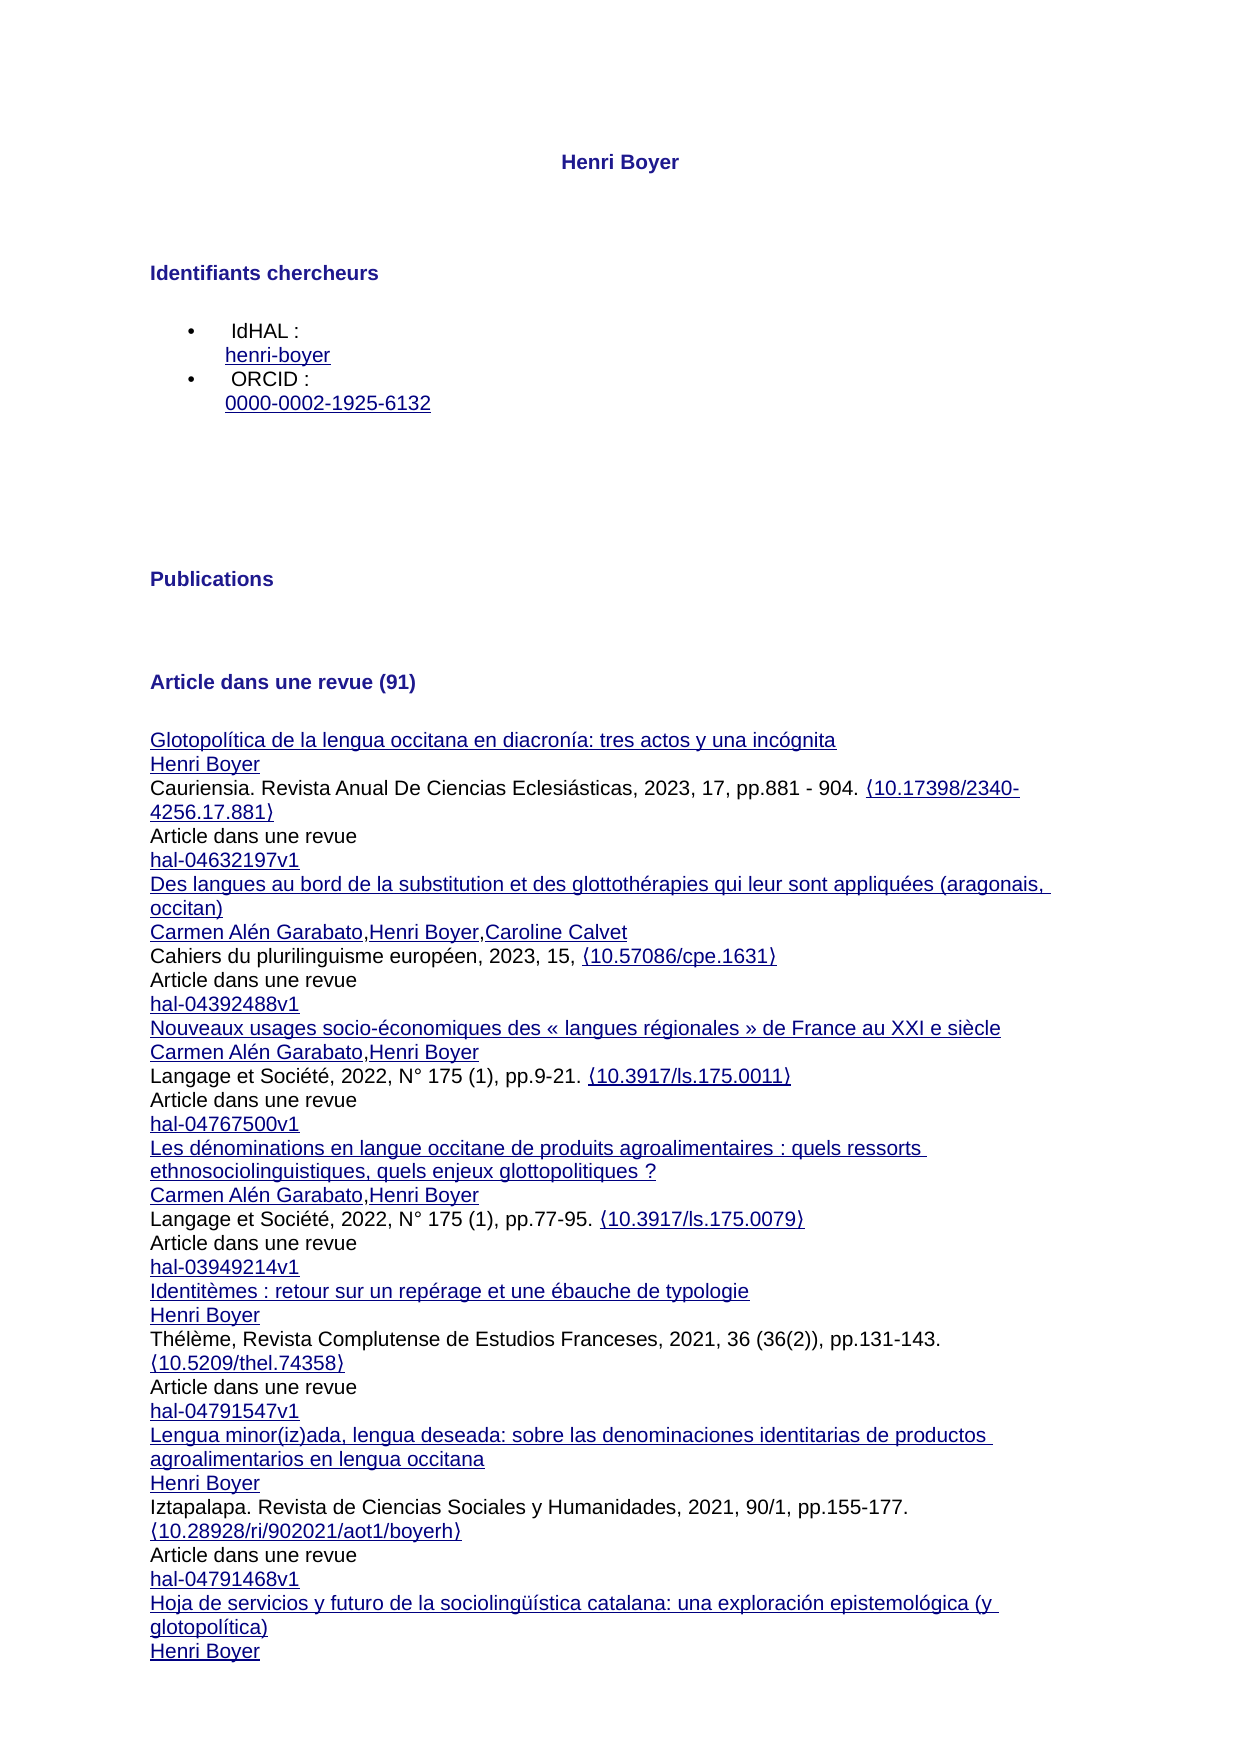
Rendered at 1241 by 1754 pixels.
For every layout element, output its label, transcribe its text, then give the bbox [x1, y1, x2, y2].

table_cell Les dénominations en langue occitane de produits agroalimentaires : quels ressorts ethnosociolinguistiques, quels enjeux glottopolitiques ? Carmen Alén Garabato,Henri Boyer Langage et Société, 2022, N° 175 (1), pp.77-95. ⟨10.3917/ls.175.0079⟩ Article dans une revue hal-03949214v1 [150, 1135, 1090, 1279]
subtitle Identifiants chercheurs [150, 260, 1090, 284]
table_cell Hoja de servicios y futuro de la sociolingüística catalana: una exploración epistemológica (y glotopolítica) Henri Boyer [150, 1591, 1090, 1662]
list 0000-0002-1925-6132 [187, 391, 1090, 414]
table_cell Nouveaux usages socio-économiques des « langues régionales » de France au XXI e siècle Carmen Alén Garabato,Henri Boyer Langage et Société, 2022, N° 175 (1), pp.9-21. ⟨10.3917/ls.175.0011⟩ Article dans une revue hal-04767500v1 [150, 1016, 1090, 1135]
table_cell Des langues au bord de la substitution et des glottothérapies qui leur sont appliquées (aragonais, occitan) Carmen Alén Garabato,Henri Boyer,Caroline Calvet Cahiers du plurilinguisme européen, 2023, 15, ⟨10.57086/cpe.1631⟩ Article dans une revue hal-04392488v1 [150, 872, 1090, 1016]
table_header Glotopolítica de la lengua occitana en diacronía: tres actos y una incógnita Henri Boyer Cauriensia. Revista Anual De Ciencias Eclesiásticas, 2023, 17, pp.881 - 904. ⟨10.17398/2340-4256.17.881⟩ Article dans une revue hal-04632197v1 [150, 728, 1090, 872]
subtitle Article dans une revue (91) [150, 670, 1090, 694]
list IdHAL : [187, 319, 1090, 343]
list henri-boyer [187, 343, 1090, 367]
list ORCID : [187, 367, 1090, 391]
table_cell Lengua minor(iz)ada, lengua deseada: sobre las denominaciones identitarias de productos agroalimentarios en lengua occitana Henri Boyer Iztapalapa. Revista de Ciencias Sociales y Humanidades, 2021, 90/1, pp.155-177. ⟨10.28928/ri/902021/aot1/boyerh⟩ Article dans une revue hal-04791468v1 [150, 1423, 1090, 1591]
subtitle Publications [150, 567, 1090, 591]
table_cell Identitèmes : retour sur un repérage et une ébauche de typologie Henri Boyer Thélème, Revista Complutense de Estudios Franceses, 2021, 36 (36(2)), pp.131-143. ⟨10.5209/thel.74358⟩ Article dans une revue hal-04791547v1 [150, 1279, 1090, 1423]
subtitle Henri Boyer [150, 150, 1090, 174]
